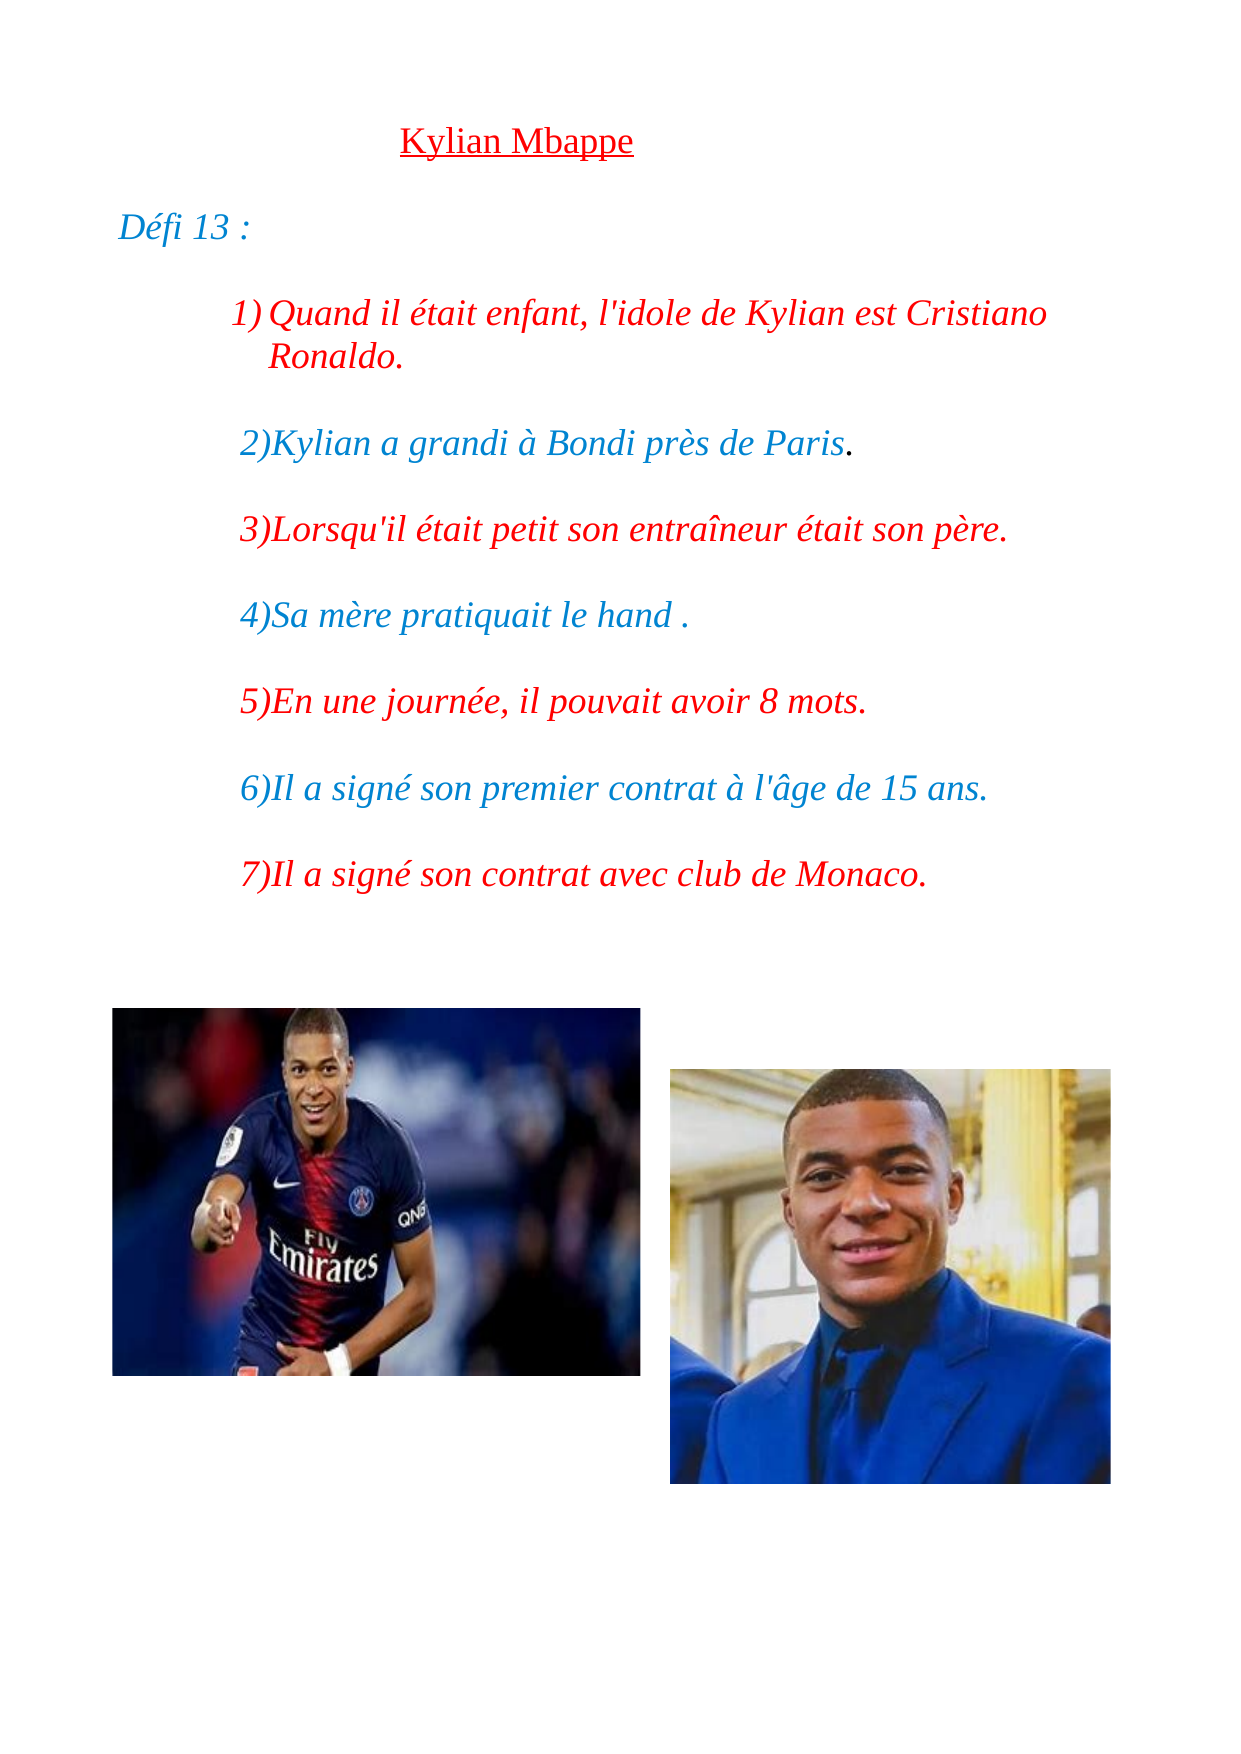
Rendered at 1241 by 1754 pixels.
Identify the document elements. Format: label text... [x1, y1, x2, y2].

picture [670, 1069, 1111, 1484]
text 5)En une journée, il pouvait avoir 8 mots. [118, 679, 1122, 722]
text 2)Kylian a grandi à Bondi près de Paris. [118, 420, 1122, 463]
text 6)Il a signé son premier contrat à l'âge de 15 ans. [118, 765, 1122, 808]
text 4)Sa mère pratiquait le hand . [118, 592, 1122, 636]
text Kylian Mbappe [118, 118, 1122, 161]
list Quand il était enfant, l'idole de Kylian est Cristiano Ronaldo. [231, 291, 1122, 377]
text Défi 13 : [118, 204, 1122, 247]
picture [112, 1008, 641, 1376]
text 7)Il a signé son contrat avec club de Monaco. [118, 851, 1122, 894]
text 3)Lorsqu'il était petit son entraîneur était son père. [118, 506, 1122, 549]
